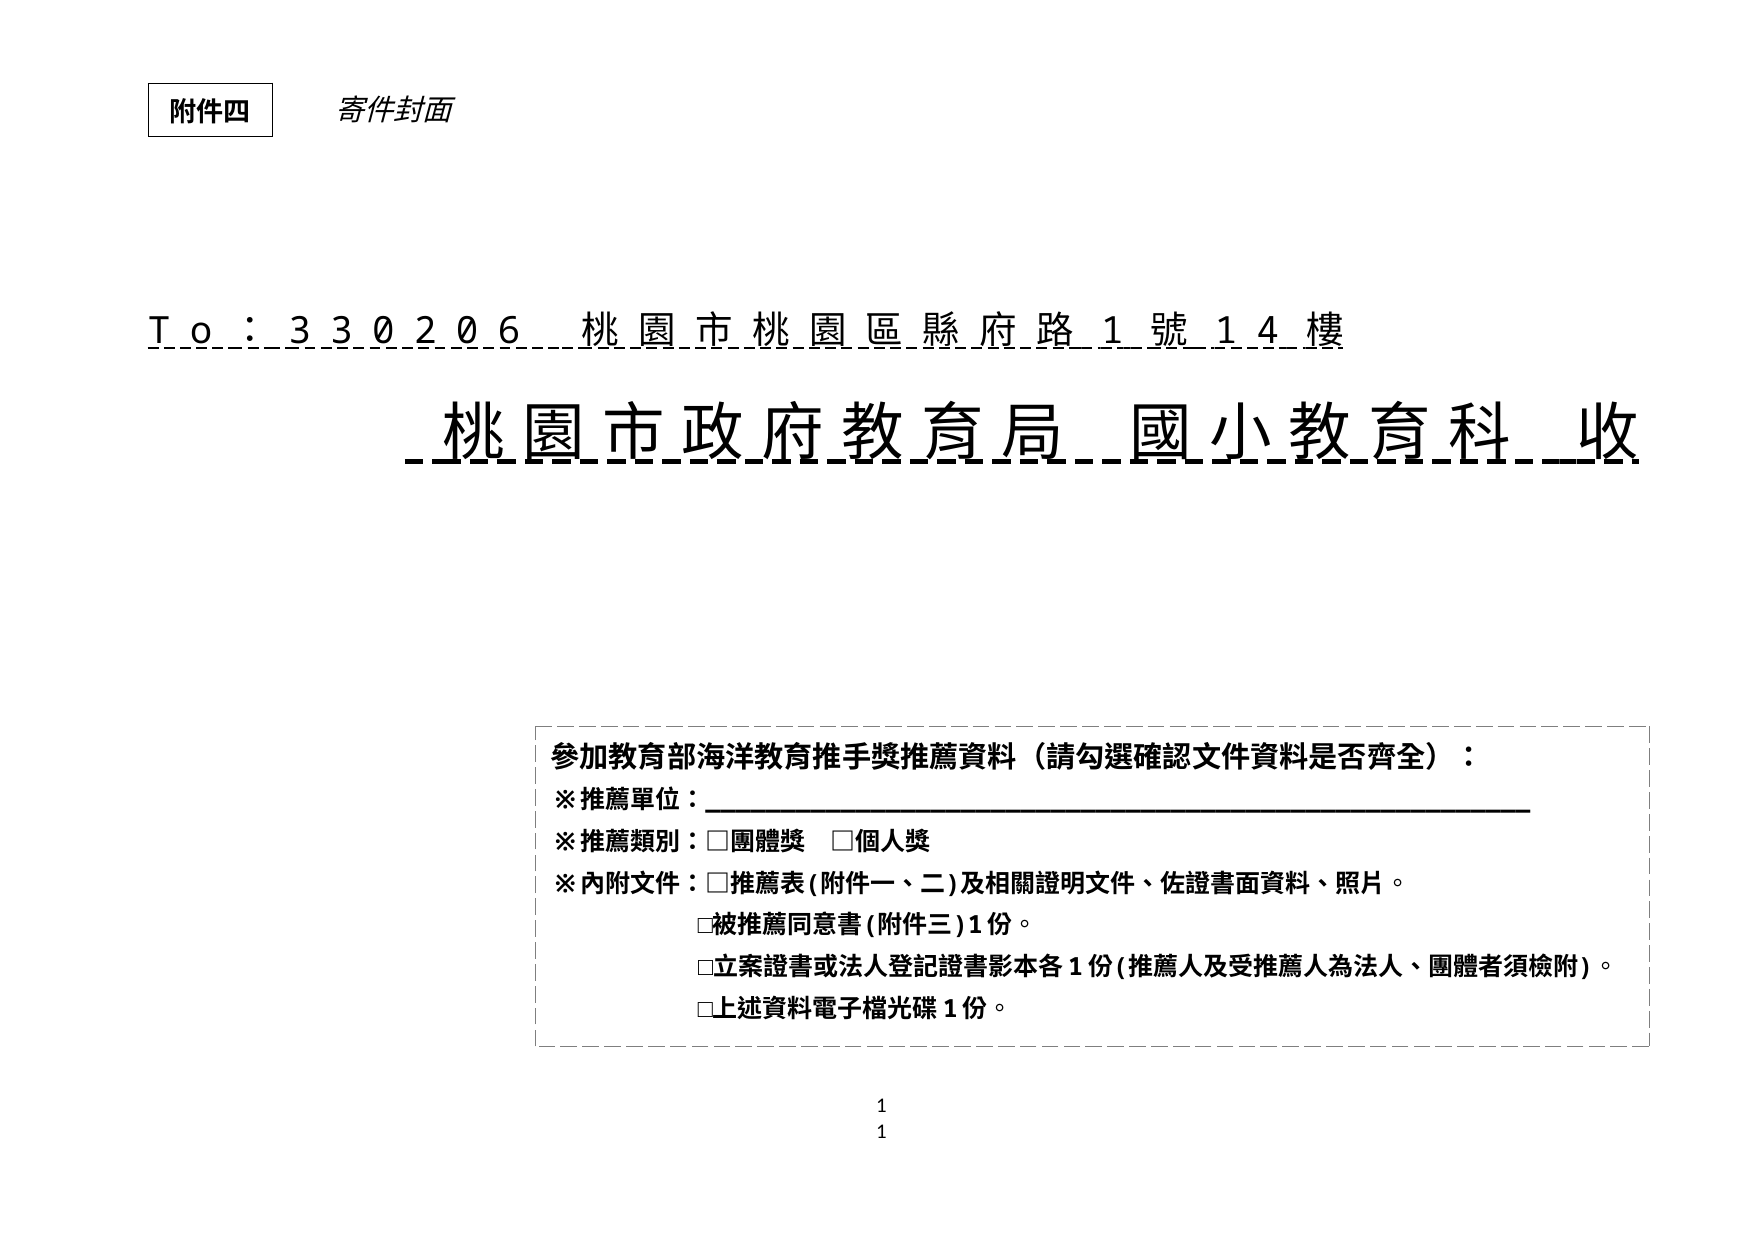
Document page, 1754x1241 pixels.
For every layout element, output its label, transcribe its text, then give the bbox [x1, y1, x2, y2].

text ※推薦單位：_______________________________________________________ [550, 776, 1634, 817]
text [149, 100, 163, 125]
text 桃園市政府教育局 國小教育科 收 [133, 382, 1639, 472]
text 寄件封面 [273, 100, 1606, 125]
text □立案證書或法人登記證書影本各1份(推薦人及受推薦人為法人、團體者須檢附)。 [698, 942, 1634, 984]
text □上述資料電子檔光碟1份。 [698, 984, 1634, 1026]
text ※推薦類別：□團體獎 □個人獎 [550, 817, 1634, 859]
text ※內附文件：□推薦表(附件一、二)及相關證明文件、佐證書面資料、照片。 [550, 859, 1634, 901]
text □被推薦同意書(附件三)1份。 [698, 901, 1634, 942]
text 參加教育部海洋教育推手獎推薦資料（請勾選確認文件資料是否齊全）： [550, 734, 1634, 776]
text To：330206 桃園市桃園區縣府路1號14樓 [148, 300, 1606, 354]
text 附件四 [163, 90, 257, 129]
text [257, 100, 272, 125]
